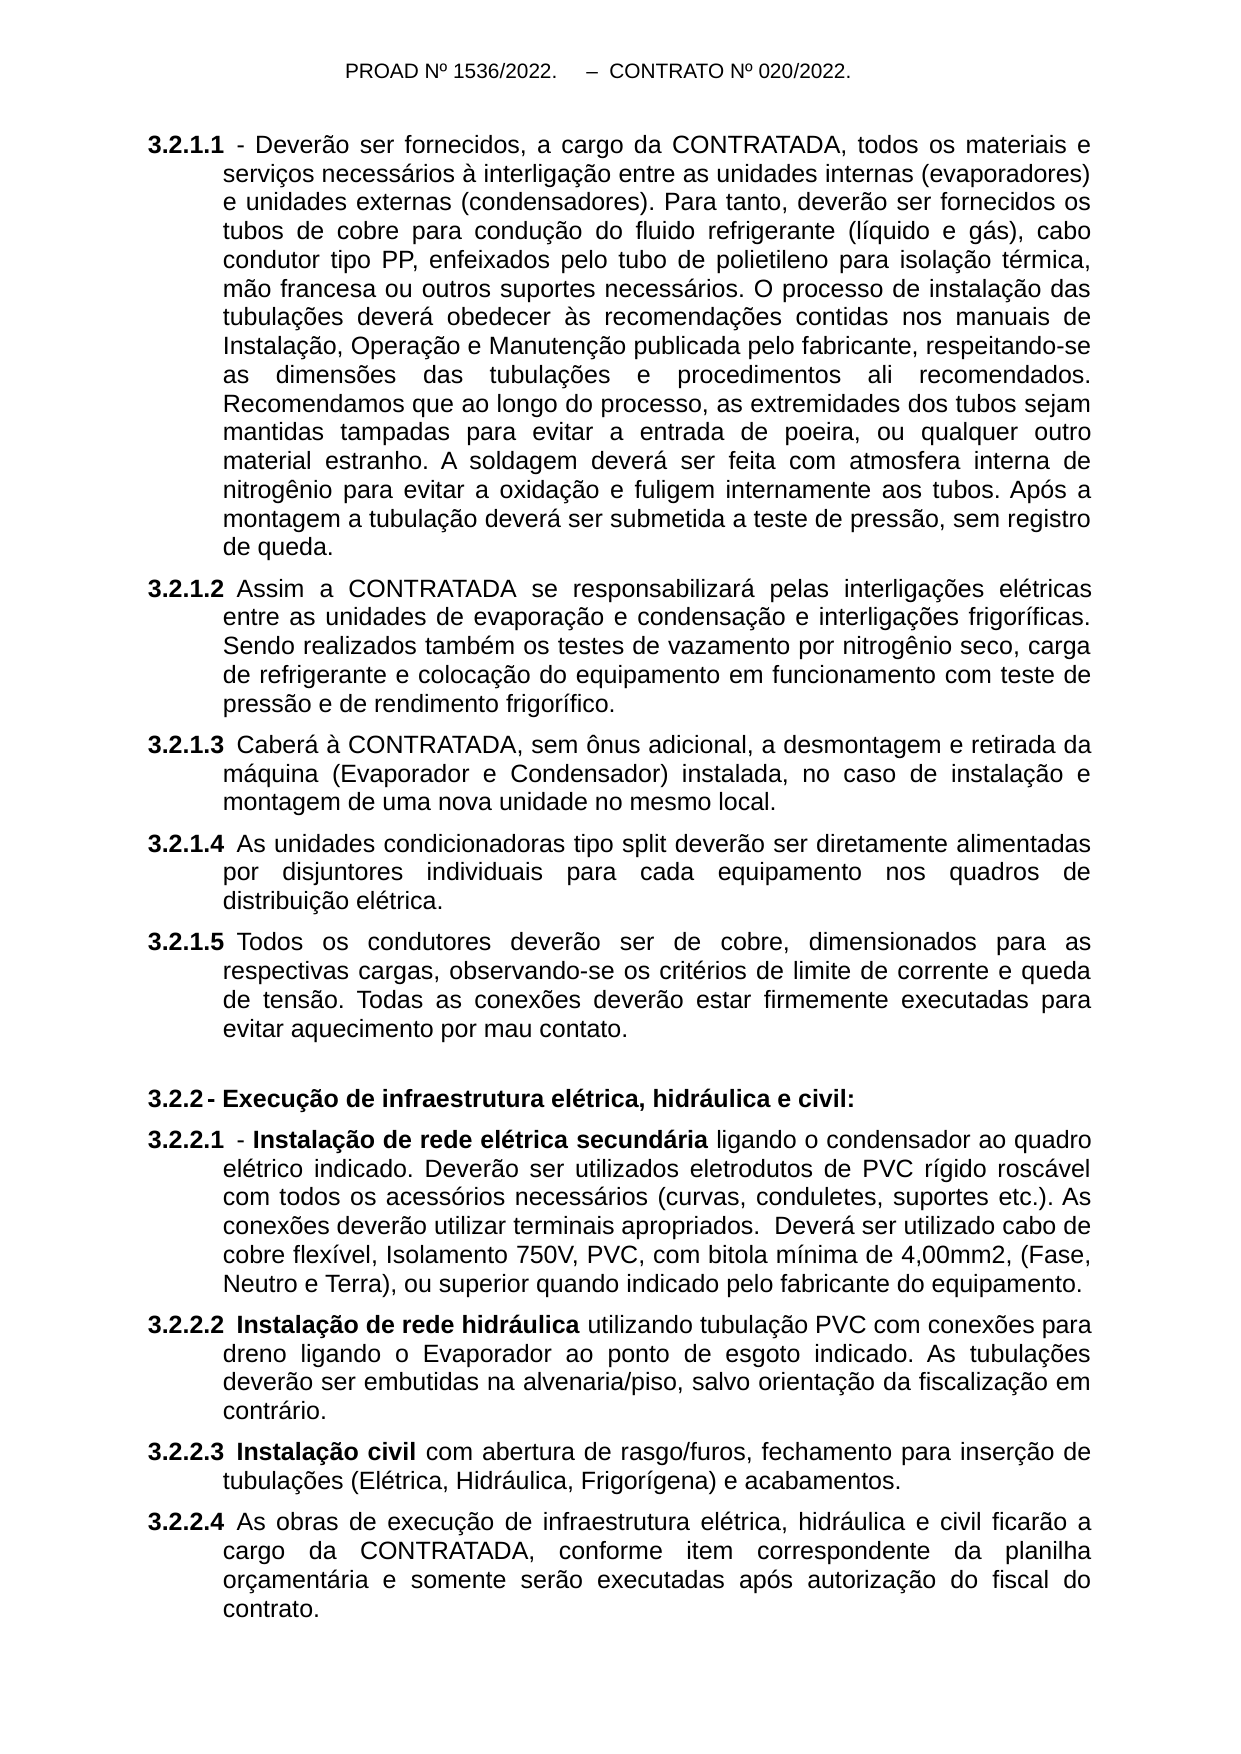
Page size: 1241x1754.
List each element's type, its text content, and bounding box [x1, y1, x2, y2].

subtitle Todos os condutores deverão ser de cobre, dimensionados para as respectivas cargas, observando-se os critérios de limite de corrente e queda de tensão. Todas as conexões deverão estar firmemente executadas para evitar aquecimento por mau contato. [148, 927, 1092, 1042]
subtitle As unidades condicionadoras tipo split deverão ser diretamente alimentadas por disjuntores individuais para cada equipamento nos quadros de distribuição elétrica. [148, 829, 1092, 915]
subtitle - Execução de infraestrutura elétrica, hidráulica e civil: [148, 1084, 1092, 1112]
subtitle Caberá à CONTRATADA, sem ônus adicional, a desmontagem e retirada da máquina (Evaporador e Condensador) instalada, no caso de instalação e montagem de uma nova unidade no mesmo local. [148, 730, 1092, 816]
subtitle Instalação civil com abertura de rasgo/furos, fechamento para inserção de tubulações (Elétrica, Hidráulica, Frigorígena) e acabamentos. [148, 1437, 1092, 1495]
subtitle - Instalação de rede elétrica secundária ligando o condensador ao quadro elétrico indicado. Deverão ser utilizados eletrodutos de PVC rígido roscável com todos os acessórios necessários (curvas, conduletes, suportes etc.). As conexões deverão utilizar terminais apropriados. Deverá ser utilizado cabo de cobre flexível, Isolamento 750V, PVC, com bitola mínima de 4,00mm2, (Fase, Neutro e Terra), ou superior quando indicado pelo fabricante do equipamento. [148, 1125, 1092, 1297]
subtitle Instalação de rede hidráulica utilizando tubulação PVC com conexões para dreno ligando o Evaporador ao ponto de esgoto indicado. As tubulações deverão ser embutidas na alvenaria/piso, salvo orientação da fiscalização em contrário. [148, 1310, 1092, 1425]
subtitle As obras de execução de infraestrutura elétrica, hidráulica e civil ficarão a cargo da CONTRATADA, conforme item correspondente da planilha orçamentária e somente serão executadas após autorização do fiscal do contrato. [148, 1507, 1092, 1622]
subtitle - Deverão ser fornecidos, a cargo da CONTRATADA, todos os materiais e serviços necessários à interligação entre as unidades internas (evaporadores) e unidades externas (condensadores). Para tanto, deverão ser fornecidos os tubos de cobre para condução do fluido refrigerante (líquido e gás), cabo condutor tipo PP, enfeixados pelo tubo de polietileno para isolação térmica, mão francesa ou outros suportes necessários. O processo de instalação das tubulações deverá obedecer às recomendações contidas nos manuais de Instalação, Operação e Manutenção publicada pelo fabricante, respeitando-se as dimensões das tubulações e procedimentos ali recomendados. Recomendamos que ao longo do processo, as extremidades dos tubos sejam mantidas tampadas para evitar a entrada de poeira, ou qualquer outro material estranho. A soldagem deverá ser feita com atmosfera interna de nitrogênio para evitar a oxidação e fuligem internamente aos tubos. Após a montagem a tubulação deverá ser submetida a teste de pressão, sem registro de queda. [148, 130, 1092, 561]
subtitle Assim a CONTRATADA se responsabilizará pelas interligações elétricas entre as unidades de evaporação e condensação e interligações frigoríficas. Sendo realizados também os testes de vazamento por nitrogênio seco, carga de refrigerante e colocação do equipamento em funcionamento com teste de pressão e de rendimento frigorífico. [148, 574, 1092, 717]
